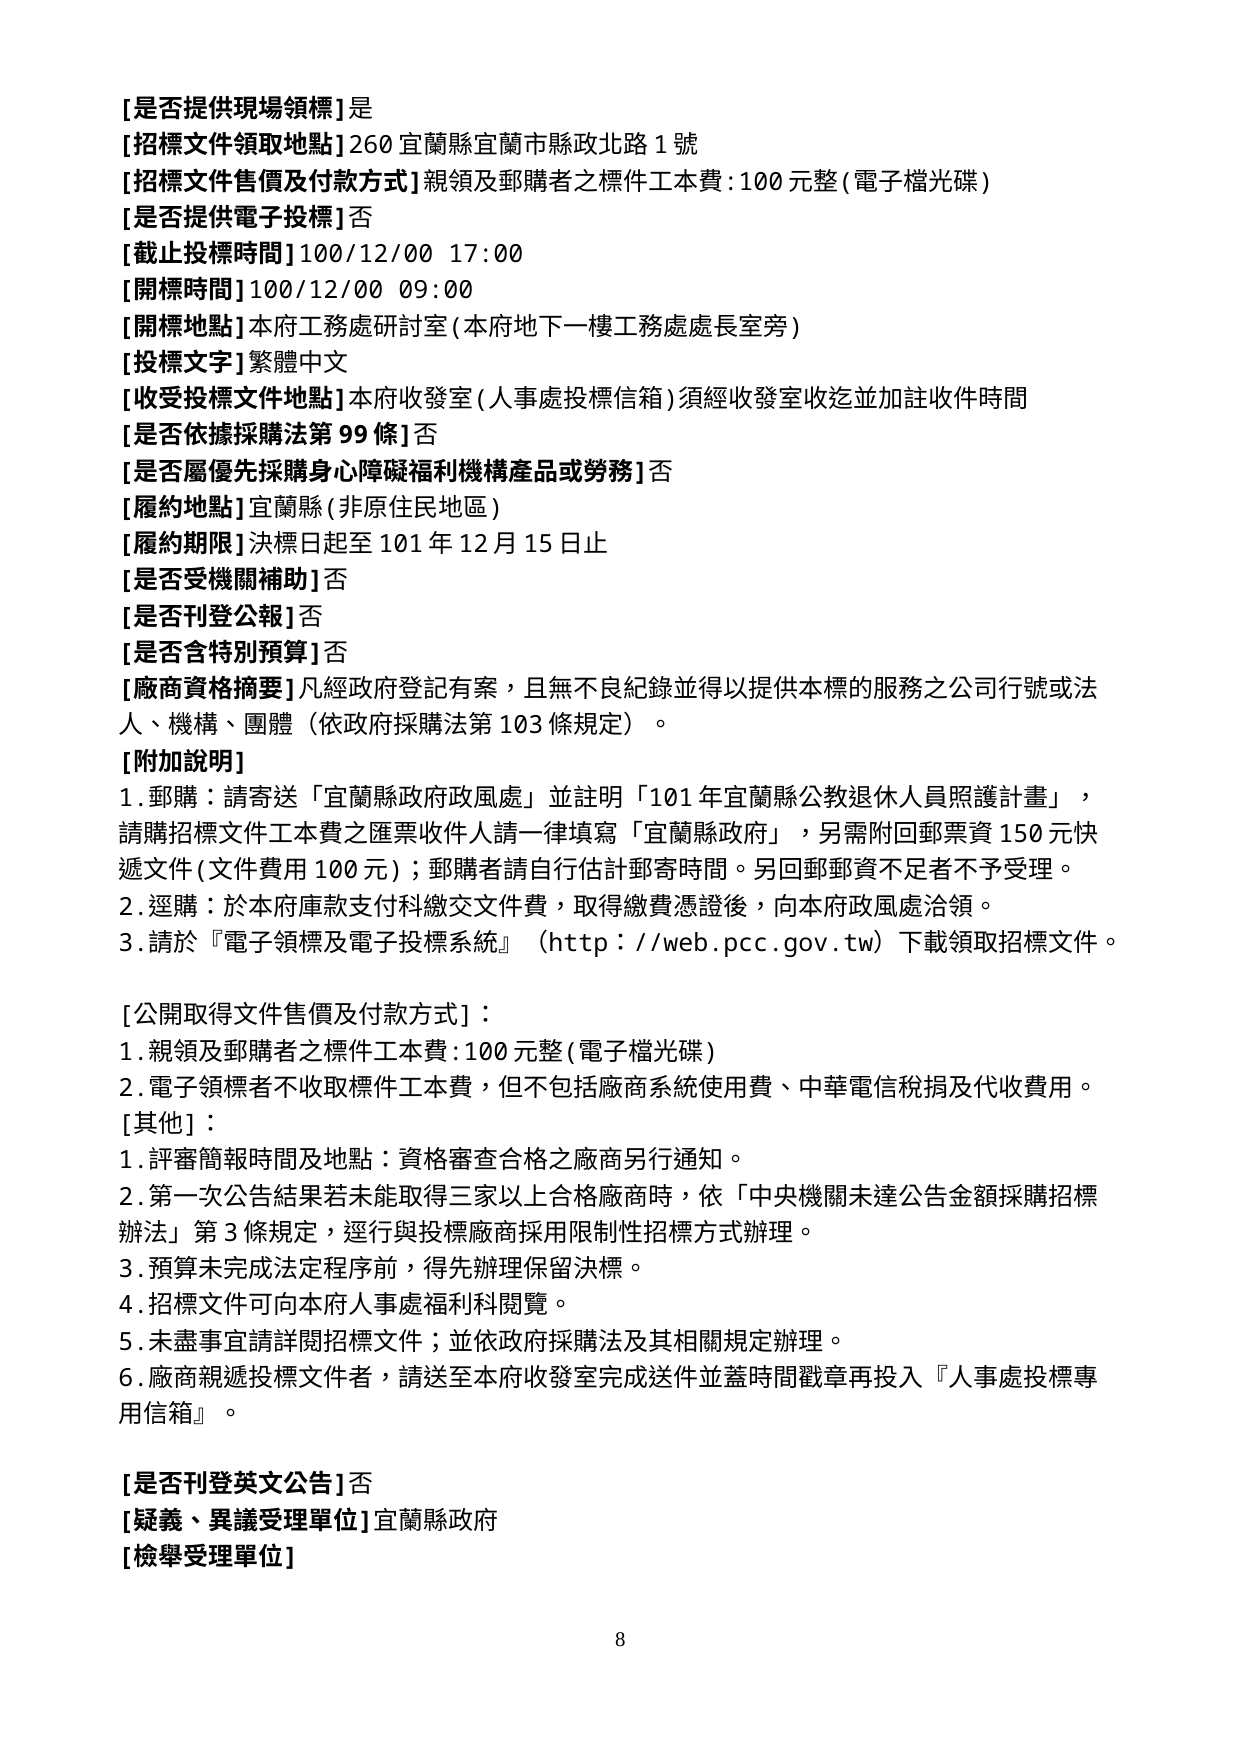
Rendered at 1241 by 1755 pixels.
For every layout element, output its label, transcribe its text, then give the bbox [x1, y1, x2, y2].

text 3.預算未完成法定程序前，得先辦理保留決標。 4.招標文件可向本府人事處福利科閱覽。 5.未盡事宜請詳閱招標文件；並依政府採購法及其相關規定辦理。 6.廠商親遞投標文件者，請送至本府收發室完成送件並蓋時間戳章再投入『人事處投標專用信箱』。 [是否刊登英文公告]否 [疑義、異議受理單位]宜蘭縣政府 [檢舉受理單位] [118, 1249, 1122, 1573]
text [是否提供現場領標]是 [招標文件領取地點]260宜蘭縣宜蘭市縣政北路1號 [招標文件售價及付款方式]親領及郵購者之標件工本費:100元整(電子檔光碟) [是否提供電子投標]否 [截止投標時間]100/12/00 17:00 [開標時間]100/12/00 09:00 [開標地點]本府工務處研討室(本府地下一樓工務處處長室旁) [投標文字]繁體中文 [收受投標文件地點]本府收發室(人事處投標信箱)須經收發室收迄並加註收件時間 [是否依據採購法第99條]否 [是否屬優先採購身心障礙福利機構產品或勞務]否 [履約地點]宜蘭縣(非原住民地區) [履約期限]決標日起至101年12月15日止 [是否受機關補助]否 [是否刊登公報]否 [是否含特別預算]否 [廠商資格摘要]凡經政府登記有案，且無不良紀錄並得以提供本標的服務之公司行號或法人、機構、團體（依政府採購法第103條規定）。 [附加說明] [118, 89, 1122, 777]
text 1.郵購：請寄送「宜蘭縣政府政風處」並註明「101年宜蘭縣公教退休人員照護計畫」，請購招標文件工本費之匯票收件人請一律填寫「宜蘭縣政府」，另需附回郵票資150元快遞文件(文件費用100元)；郵購者請自行估計郵寄時間。另回郵郵資不足者不予受理。 2.逕購：於本府庫款支付科繳交文件費，取得繳費憑證後，向本府政風處洽領。 3.請於『電子領標及電子投標系統』（http：//web.pcc.gov.tw）下載領取招標文件。 [公開取得文件售價及付款方式]： 1.親領及郵購者之標件工本費:100元整(電子檔光碟) 2.電子領標者不收取標件工本費，但不包括廠商系統使用費、中華電信稅捐及代收費用。 [其他]： 1.評審簡報時間及地點：資格審查合格之廠商另行通知。 2.第一次公告結果若未能取得三家以上合格廠商時，依「中央機關未達公告金額採購招標辦法」第3條規定，逕行與投標廠商採用限制性招標方式辦理。 [118, 777, 1122, 1249]
